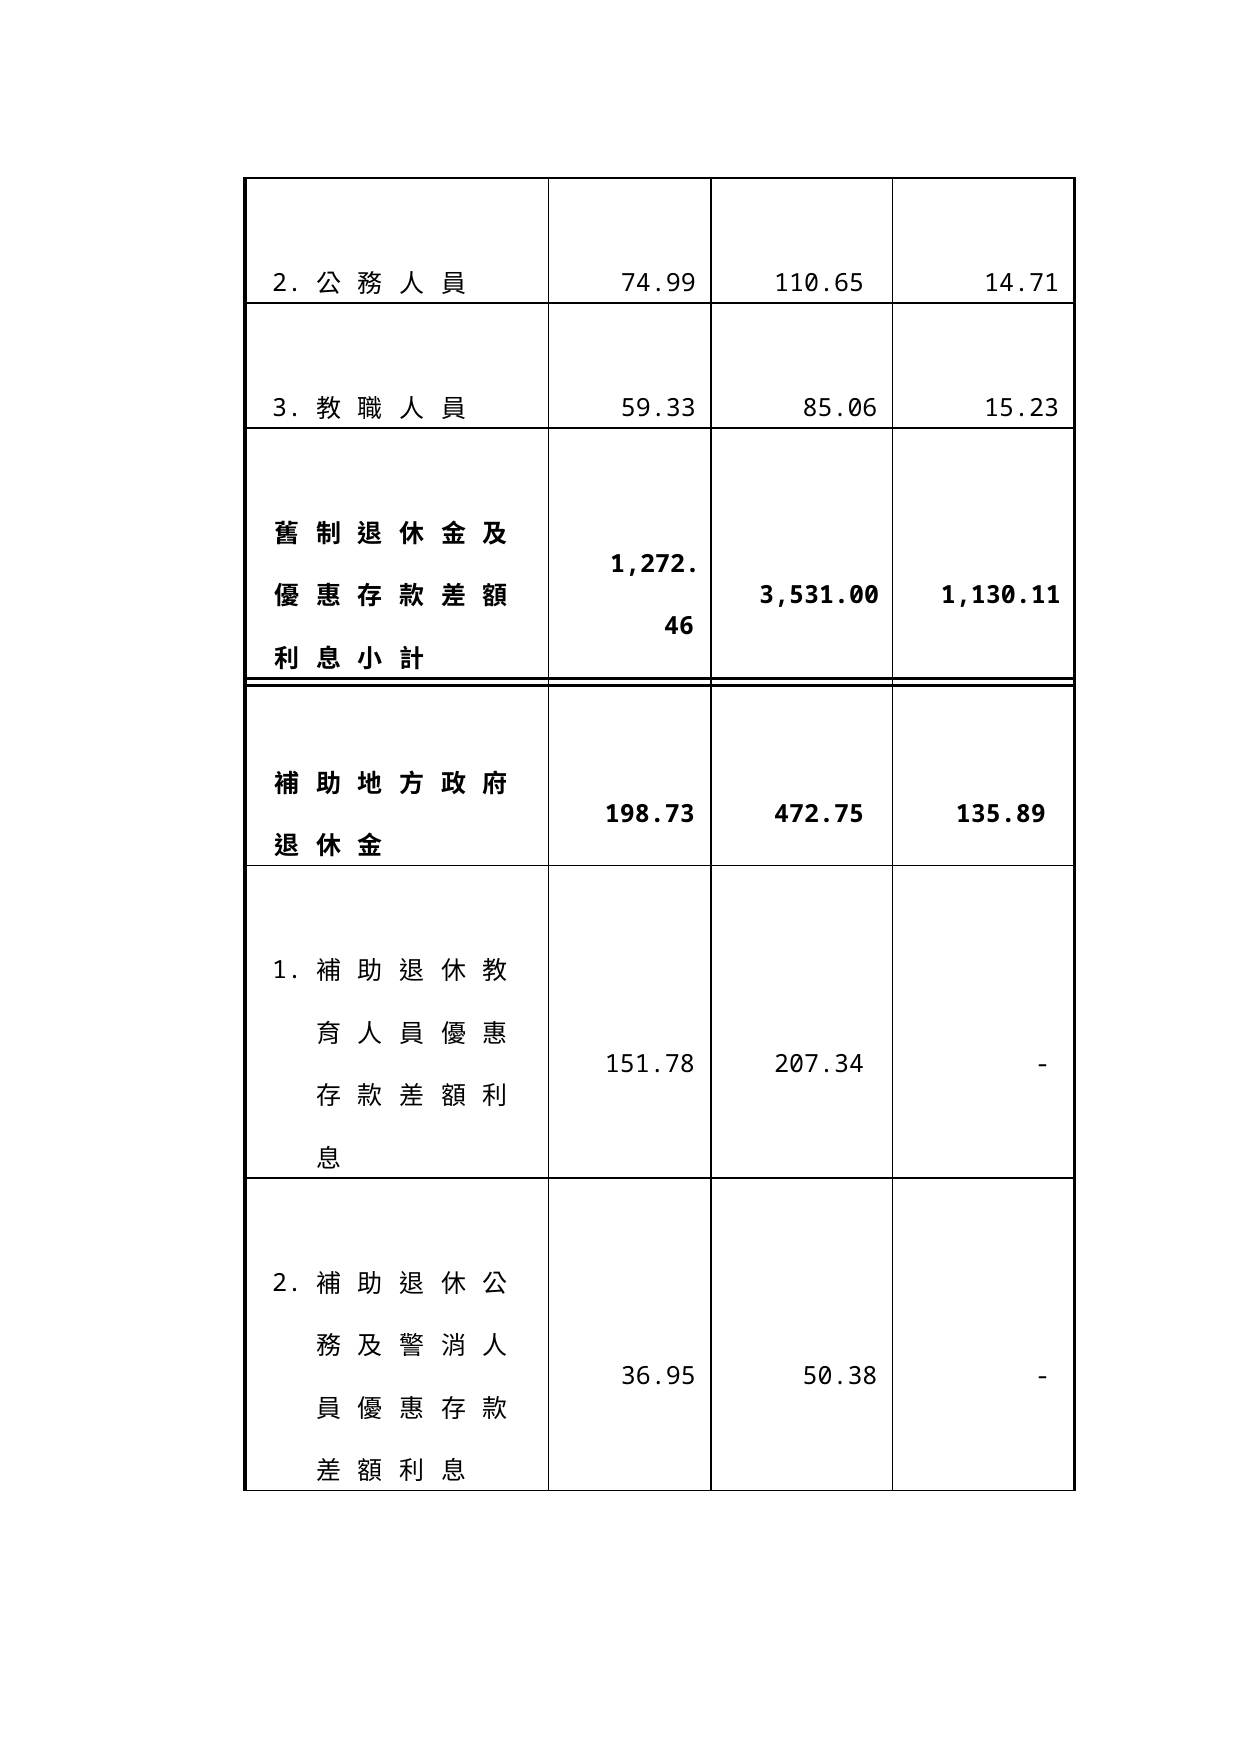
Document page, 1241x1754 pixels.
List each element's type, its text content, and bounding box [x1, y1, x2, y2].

table_cell 3.教職人員 [247, 304, 548, 427]
table_cell 舊制退休金及優惠存款差額利息小計 [247, 429, 548, 677]
table_cell 472.75 [712, 687, 892, 865]
table_cell - [893, 866, 1073, 1177]
table_cell 50.38 [712, 1179, 892, 1490]
table_cell 1,130.11 [893, 429, 1073, 677]
table_cell 14.71 [893, 179, 1073, 302]
table_cell 135.89 [893, 687, 1073, 865]
table_cell [893, 680, 1073, 684]
table_cell [549, 680, 710, 684]
table_cell [712, 680, 892, 684]
table_cell 36.95 [549, 1179, 710, 1490]
table_cell [247, 680, 548, 684]
table_cell 2.公務人員 [247, 179, 548, 302]
table_cell 207.34 [712, 866, 892, 1177]
table_cell 198.73 [549, 687, 710, 865]
table_cell 59.33 [549, 304, 710, 427]
table_cell 1.補助退休教育人員優惠存款差額利息 [247, 866, 548, 1177]
table_cell 3,531.00 [712, 429, 892, 677]
table_cell 15.23 [893, 304, 1073, 427]
table_cell 補助地方政府退休金 [247, 687, 548, 865]
table_cell 110.65 [712, 179, 892, 302]
table_cell 85.06 [712, 304, 892, 427]
table_cell 1,272.46 [549, 429, 710, 677]
table_cell 151.78 [549, 866, 710, 1177]
table_cell 2.補助退休公務及警消人員優惠存款差額利息 [247, 1179, 548, 1490]
table_cell 74.99 [549, 179, 710, 302]
table_cell - [893, 1179, 1073, 1490]
